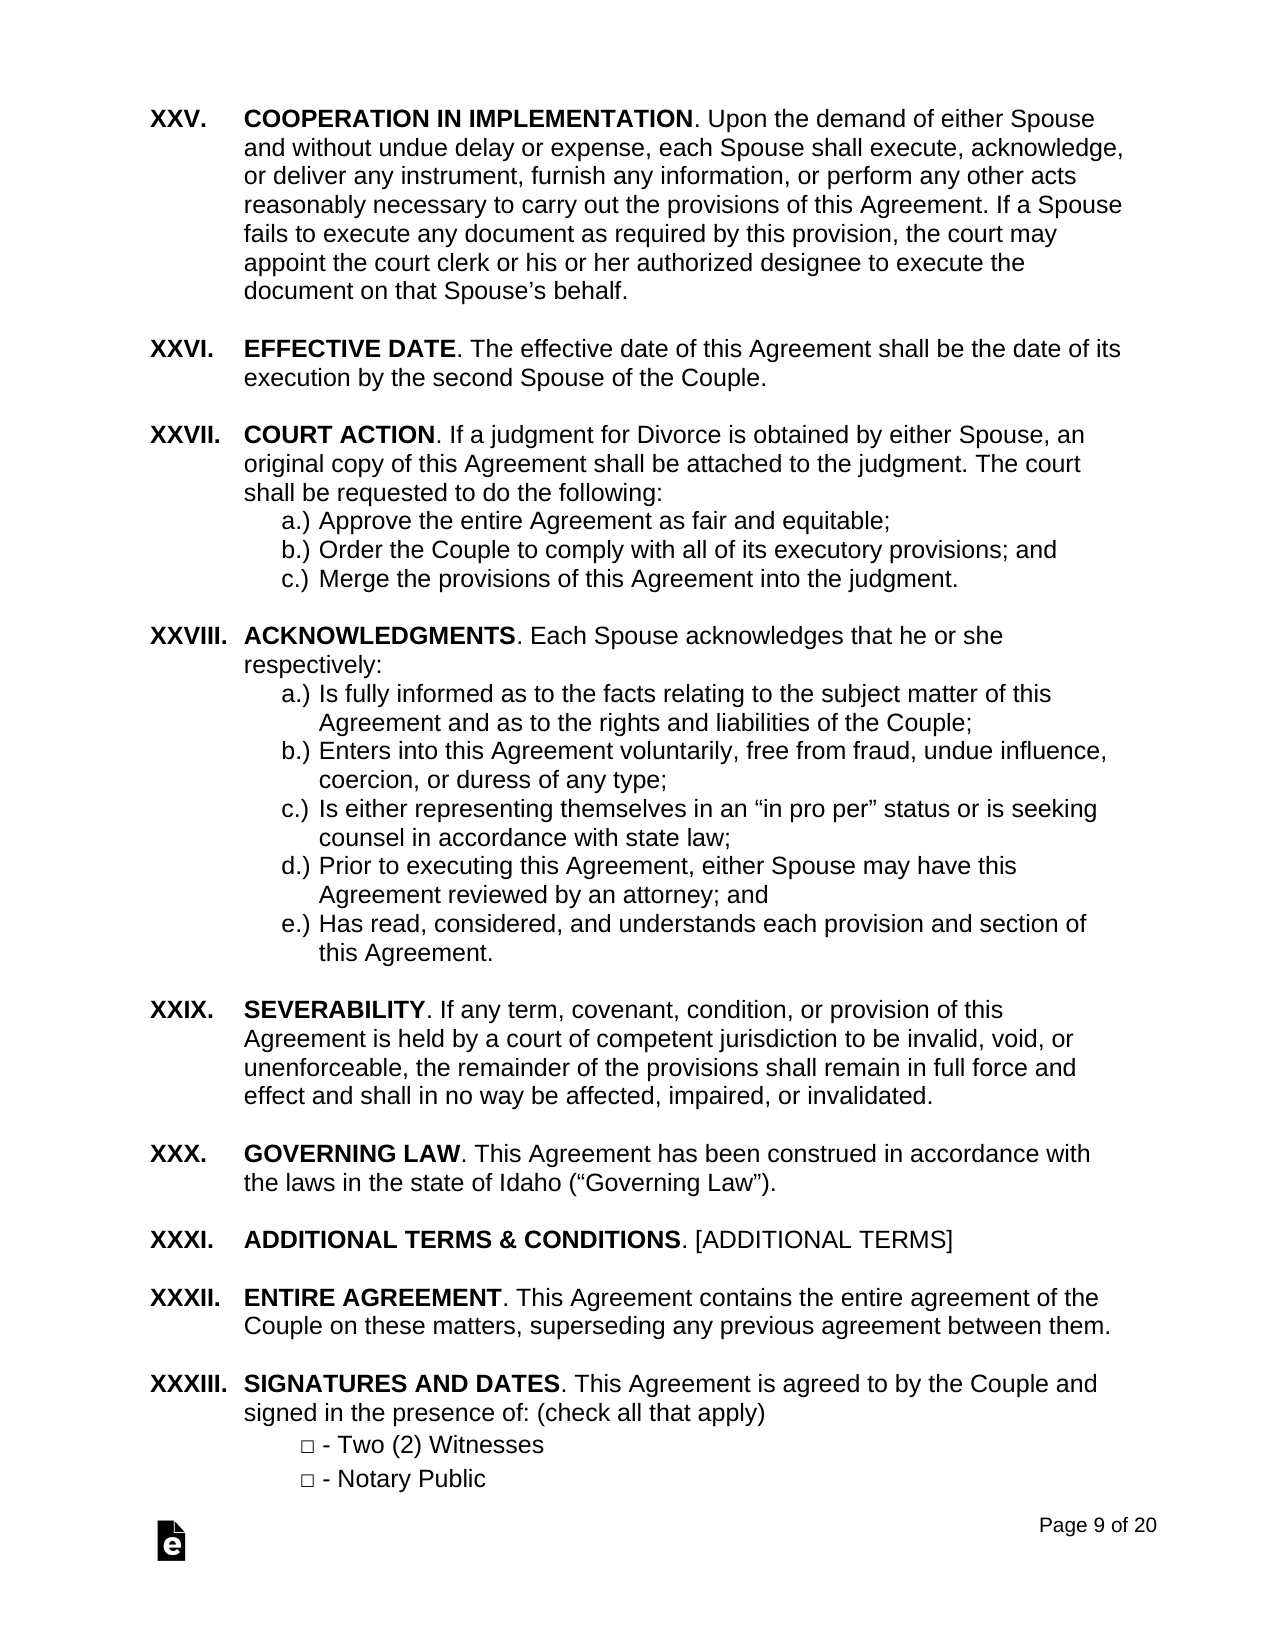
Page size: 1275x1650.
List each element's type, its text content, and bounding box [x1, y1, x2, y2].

list Prior to executing this Agreement, either Spouse may have this Agreement reviewed by an attorney; and [281, 851, 1125, 909]
list ACKNOWLEDGMENTS. Each Spouse acknowledges that he or she respectively: [150, 621, 1125, 679]
list Is either representing themselves in an “in pro per” status or is seeking counsel in accordance with state law; [281, 794, 1125, 851]
list Order the Couple to comply with all of its executory provisions; and [281, 535, 1125, 564]
list Approve the entire Agreement as fair and equitable; [281, 506, 1125, 535]
list Has read, considered, and understands each provision and section of this Agreement. [281, 909, 1125, 966]
list SEVERABILITY. If any term, covenant, condition, or provision of this Agreement is held by a court of competent jurisdiction to be invalid, void, or unenforceable, the remainder of the provisions shall remain in full force and effect and shall in no way be affected, impaired, or invalidated. [150, 995, 1125, 1110]
list COURT ACTION. If a judgment for Divorce is obtained by either Spouse, an original copy of this Agreement shall be attached to the judgment. The court shall be requested to do the following: [150, 420, 1125, 506]
text ☐ - Two (2) Witnesses [300, 1426, 1125, 1460]
list EFFECTIVE DATE. The effective date of this Agreement shall be the date of its execution by the second Spouse of the Couple. [150, 334, 1125, 391]
list Enters into this Agreement voluntarily, free from fraud, undue influence, coercion, or duress of any type; [281, 736, 1125, 794]
list ADDITIONAL TERMS & CONDITIONS. [ADDITIONAL TERMS] [150, 1225, 1125, 1254]
list COOPERATION IN IMPLEMENTATION. Upon the demand of either Spouse and without undue delay or expense, each Spouse shall execute, acknowledge, or deliver any instrument, furnish any information, or perform any other acts reasonably necessary to carry out the provisions of this Agreement. If a Spouse fails to execute any document as required by this provision, the court may appoint the court clerk or his or her authorized designee to execute the document on that Spouse’s behalf. [150, 104, 1125, 305]
list Merge the provisions of this Agreement into the judgment. [281, 564, 1125, 592]
text ☐ - Notary Public [300, 1460, 1125, 1494]
list ENTIRE AGREEMENT. This Agreement contains the entire agreement of the Couple on these matters, superseding any previous agreement between them. [150, 1282, 1125, 1340]
list SIGNATURES AND DATES. This Agreement is agreed to by the Couple and signed in the presence of: (check all that apply) [150, 1369, 1125, 1426]
list GOVERNING LAW. This Agreement has been construed in accordance with the laws in the state of Idaho (“Governing Law”). [150, 1139, 1125, 1196]
list Is fully informed as to the facts relating to the subject matter of this Agreement and as to the rights and liabilities of the Couple; [281, 679, 1125, 736]
